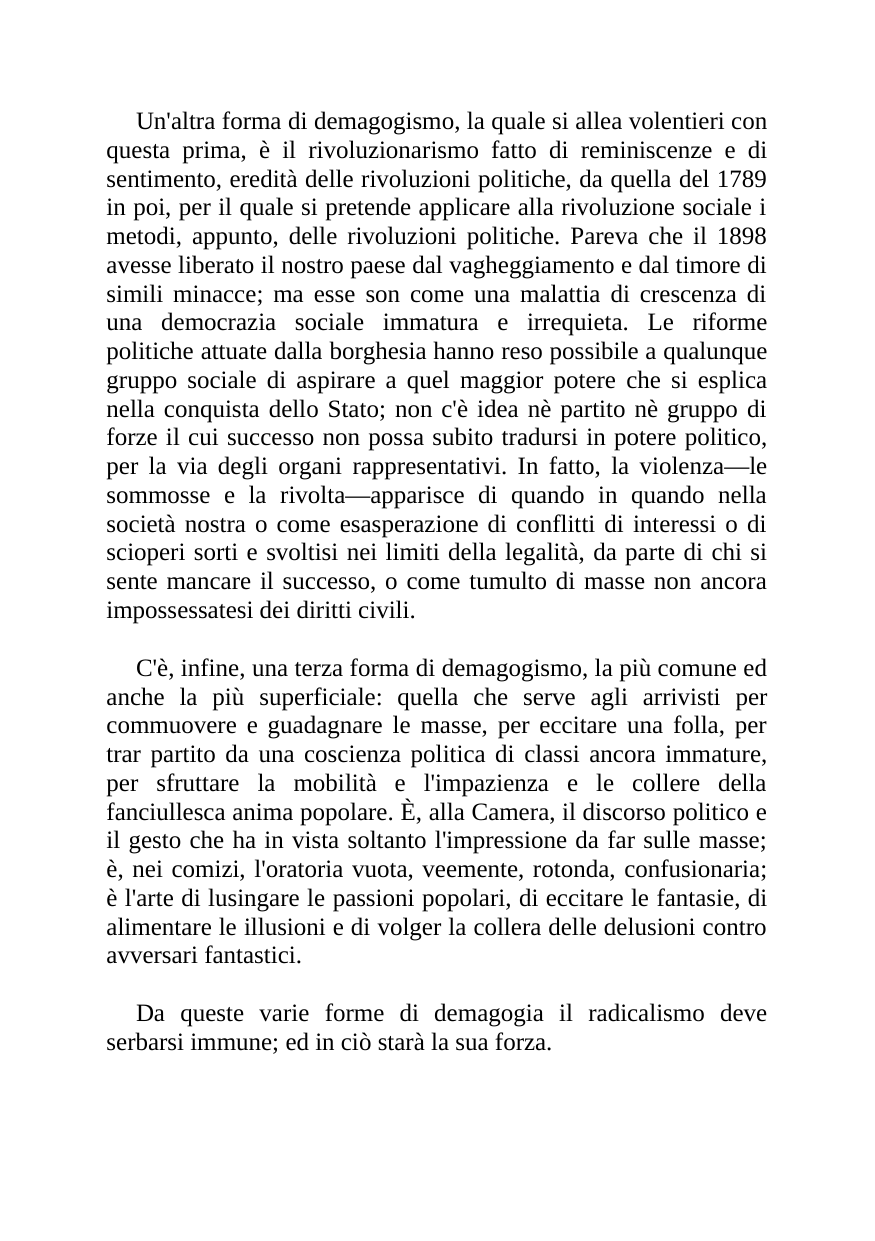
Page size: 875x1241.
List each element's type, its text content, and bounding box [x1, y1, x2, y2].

text C'è, infine, una terza forma di demagogismo, la più comune ed anche la più superficiale: quella che serve agli arrivisti per commuovere e guadagnare le masse, per eccitare una folla, per trar partito da una coscienza politica di classi ancora immature, per sfruttare la mobilità e l'impazienza e le collere della fanciullesca anima popolare. È, alla Camera, il discorso politico e il gesto che ha in vista soltanto l'impressione da far sulle masse; è, nei comizi, l'oratoria vuota, veemente, rotonda, confusionaria; è l'arte di lusingare le passioni popolari, di eccitare le fantasie, di alimentare le illusioni e di volger la collera delle delusioni contro avversari fantastici. [106, 653, 768, 969]
text Da queste varie forme di demagogia il radicalismo deve serbarsi immune; ed in ciò starà la sua forza. [106, 998, 768, 1056]
text Un'altra forma di demagogismo, la quale si allea volentieri con questa prima, è il rivoluzionarismo fatto di reminiscenze e di sentimento, eredità delle rivoluzioni politiche, da quella del 1789 in poi, per il quale si pretende applicare alla rivoluzione sociale i metodi, appunto, delle rivoluzioni politiche. Pareva che il 1898 avesse liberato il nostro paese dal vagheggiamento e dal timore di simili minacce; ma esse son come una malattia di crescenza di una democrazia sociale immatura e irrequieta. Le riforme politiche attuate dalla borghesia hanno reso possibile a qualunque gruppo sociale di aspirare a quel maggior potere che si esplica nella conquista dello Stato; non c'è idea nè partito nè gruppo di forze il cui successo non possa subito tradursi in potere politico, per la via degli organi rappresentativi. In fatto, la violenza—le sommosse e la rivolta—apparisce di quando in quando nella società nostra o come esasperazione di conflitti di interessi o di scioperi sorti e svoltisi nei limiti della legalità, da parte di chi si sente mancare il successo, o come tumulto di masse non ancora impossessatesi dei diritti civili. [106, 106, 768, 624]
